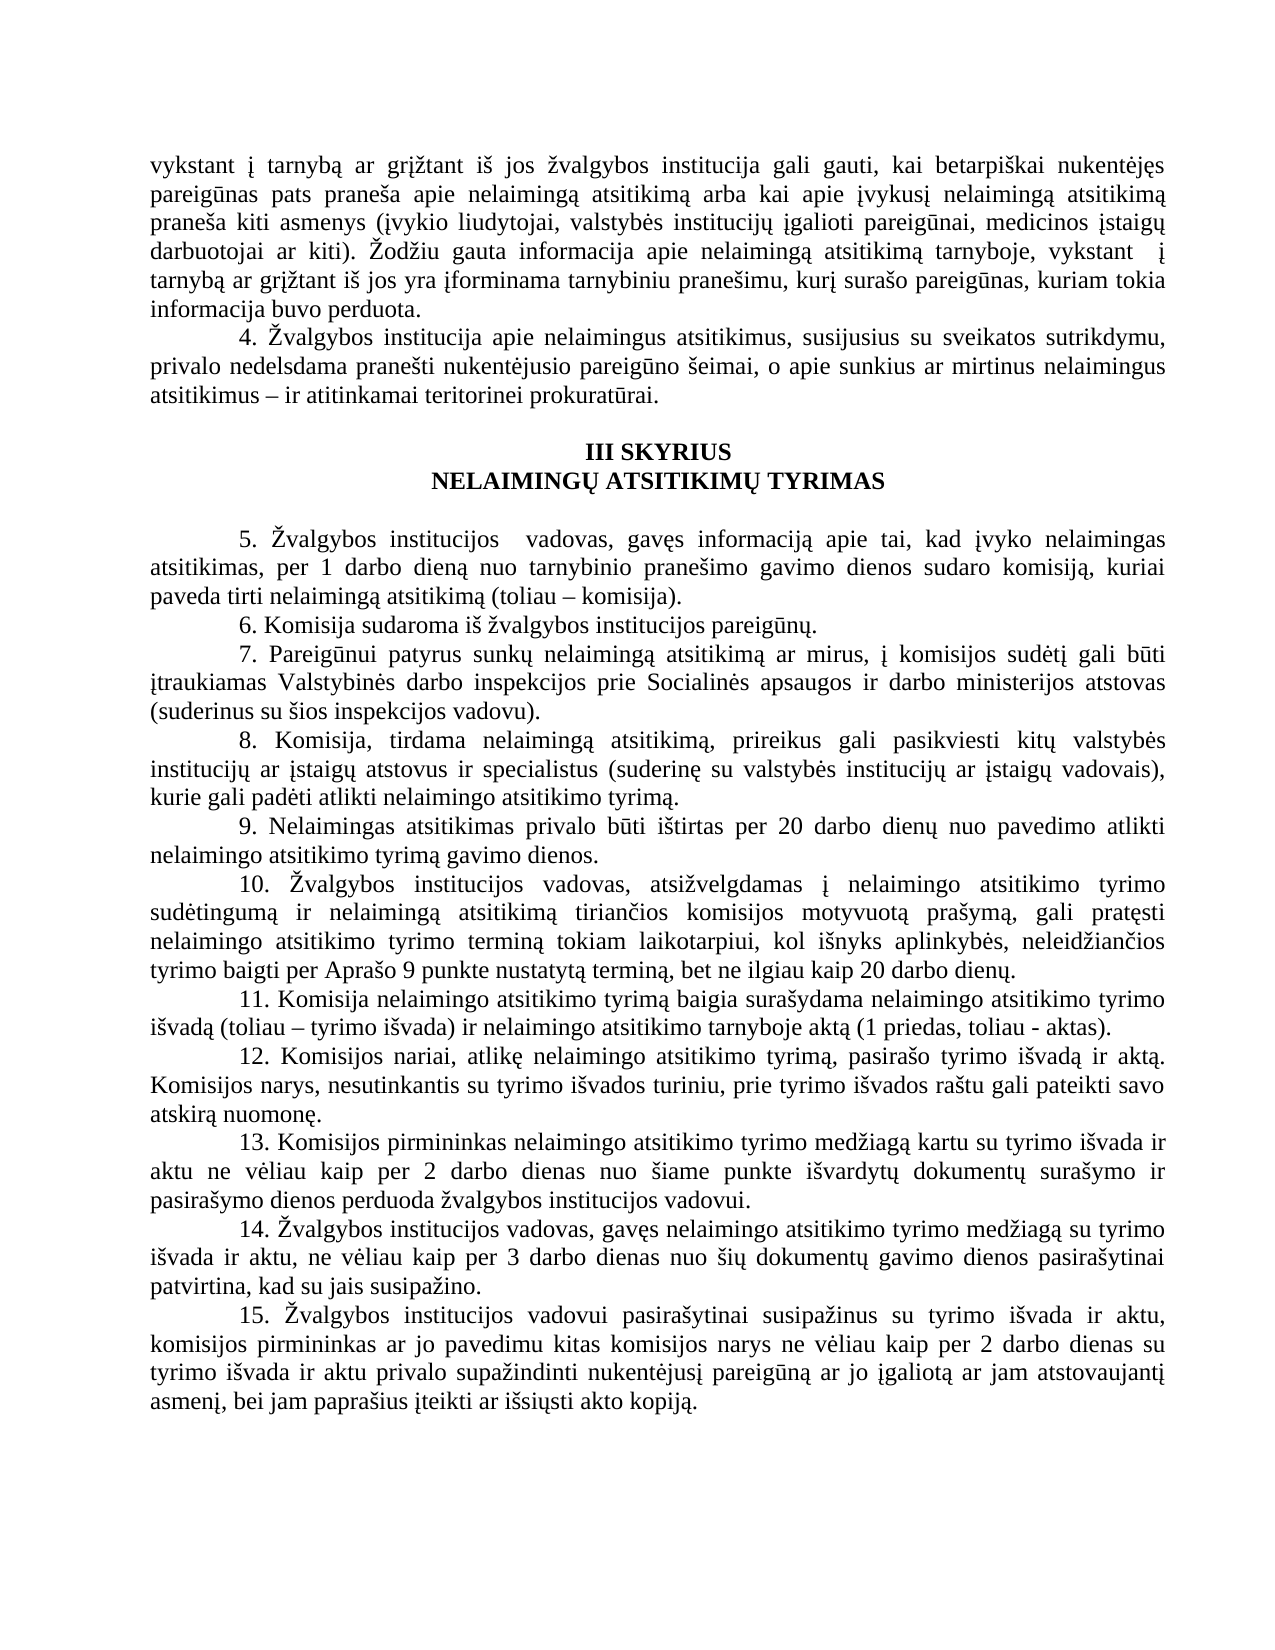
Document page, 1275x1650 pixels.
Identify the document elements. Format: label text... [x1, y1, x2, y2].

text 15. Žvalgybos institucijos vadovui pasirašytinai susipažinus su tyrimo išvada ir aktu, komisijos pirmininkas ar jo pavedimu kitas komisijos narys ne vėliau kaip per 2 darbo dienas su tyrimo išvada ir aktu privalo supažindinti nukentėjusį pareigūną ar jo įgaliotą ar jam atstovaujantį asmenį, bei jam paprašius įteikti ar išsiųsti akto kopiją. [150, 1300, 1167, 1415]
text 12. Komisijos nariai, atlikę nelaimingo atsitikimo tyrimą, pasirašo tyrimo išvadą ir aktą. Komisijos narys, nesutinkantis su tyrimo išvados turiniu, prie tyrimo išvados raštu gali pateikti savo atskirą nuomonę. [150, 1041, 1167, 1127]
text 9. Nelaimingas atsitikimas privalo būti ištirtas per 20 darbo dienų nuo pavedimo atlikti nelaimingo atsitikimo tyrimą gavimo dienos. [150, 811, 1167, 869]
text vykstant į tarnybą ar grįžtant iš jos žvalgybos institucija gali gauti, kai betarpiškai nukentėjęs pareigūnas pats praneša apie nelaimingą atsitikimą arba kai apie įvykusį nelaimingą atsitikimą praneša kiti asmenys (įvykio liudytojai, valstybės institucijų įgalioti pareigūnai, medicinos įstaigų darbuotojai ar kiti). Žodžiu gauta informacija apie nelaimingą atsitikimą tarnyboje, vykstant į tarnybą ar grįžtant iš jos yra įforminama tarnybiniu pranešimu, kurį surašo pareigūnas, kuriam tokia informacija buvo perduota. [150, 150, 1167, 322]
text NELAIMINGŲ ATSITIKIMŲ TYRIMAS [150, 466, 1167, 495]
text 13. Komisijos pirmininkas nelaimingo atsitikimo tyrimo medžiagą kartu su tyrimo išvada ir aktu ne vėliau kaip per 2 darbo dienas nuo šiame punkte išvardytų dokumentų surašymo ir pasirašymo dienos perduoda žvalgybos institucijos vadovui. [150, 1127, 1167, 1214]
text 6. Komisija sudaroma iš žvalgybos institucijos pareigūnų. [150, 610, 1167, 639]
text 14. Žvalgybos institucijos vadovas, gavęs nelaimingo atsitikimo tyrimo medžiagą su tyrimo išvada ir aktu, ne vėliau kaip per 3 darbo dienas nuo šių dokumentų gavimo dienos pasirašytinai patvirtina, kad su jais susipažino. [150, 1214, 1167, 1300]
text 11. Komisija nelaimingo atsitikimo tyrimą baigia surašydama nelaimingo atsitikimo tyrimo išvadą (toliau – tyrimo išvada) ir nelaimingo atsitikimo tarnyboje aktą (1 priedas, toliau - aktas). [150, 984, 1167, 1041]
text 5. Žvalgybos institucijos vadovas, gavęs informaciją apie tai, kad įvyko nelaimingas atsitikimas, per 1 darbo dieną nuo tarnybinio pranešimo gavimo dienos sudaro komisiją, kuriai paveda tirti nelaimingą atsitikimą (toliau – komisija). [150, 524, 1167, 610]
text III SKYRIUS [150, 437, 1167, 466]
text 10. Žvalgybos institucijos vadovas, atsižvelgdamas į nelaimingo atsitikimo tyrimo sudėtingumą ir nelaimingą atsitikimą tiriančios komisijos motyvuotą prašymą, gali pratęsti nelaimingo atsitikimo tyrimo terminą tokiam laikotarpiui, kol išnyks aplinkybės, neleidžiančios tyrimo baigti per Aprašo 9 punkte nustatytą terminą, bet ne ilgiau kaip 20 darbo dienų. [150, 869, 1167, 984]
text 7. Pareigūnui patyrus sunkų nelaimingą atsitikimą ar mirus, į komisijos sudėtį gali būti įtraukiamas Valstybinės darbo inspekcijos prie Socialinės apsaugos ir darbo ministerijos atstovas (suderinus su šios inspekcijos vadovu). [150, 639, 1167, 725]
text 4. Žvalgybos institucija apie nelaimingus atsitikimus, susijusius su sveikatos sutrikdymu, privalo nedelsdama pranešti nukentėjusio pareigūno šeimai, o apie sunkius ar mirtinus nelaimingus atsitikimus – ir atitinkamai teritorinei prokuratūrai. [150, 322, 1167, 409]
text 8. Komisija, tirdama nelaimingą atsitikimą, prireikus gali pasikviesti kitų valstybės institucijų ar įstaigų atstovus ir specialistus (suderinę su valstybės institucijų ar įstaigų vadovais), kurie gali padėti atlikti nelaimingo atsitikimo tyrimą. [150, 725, 1167, 811]
